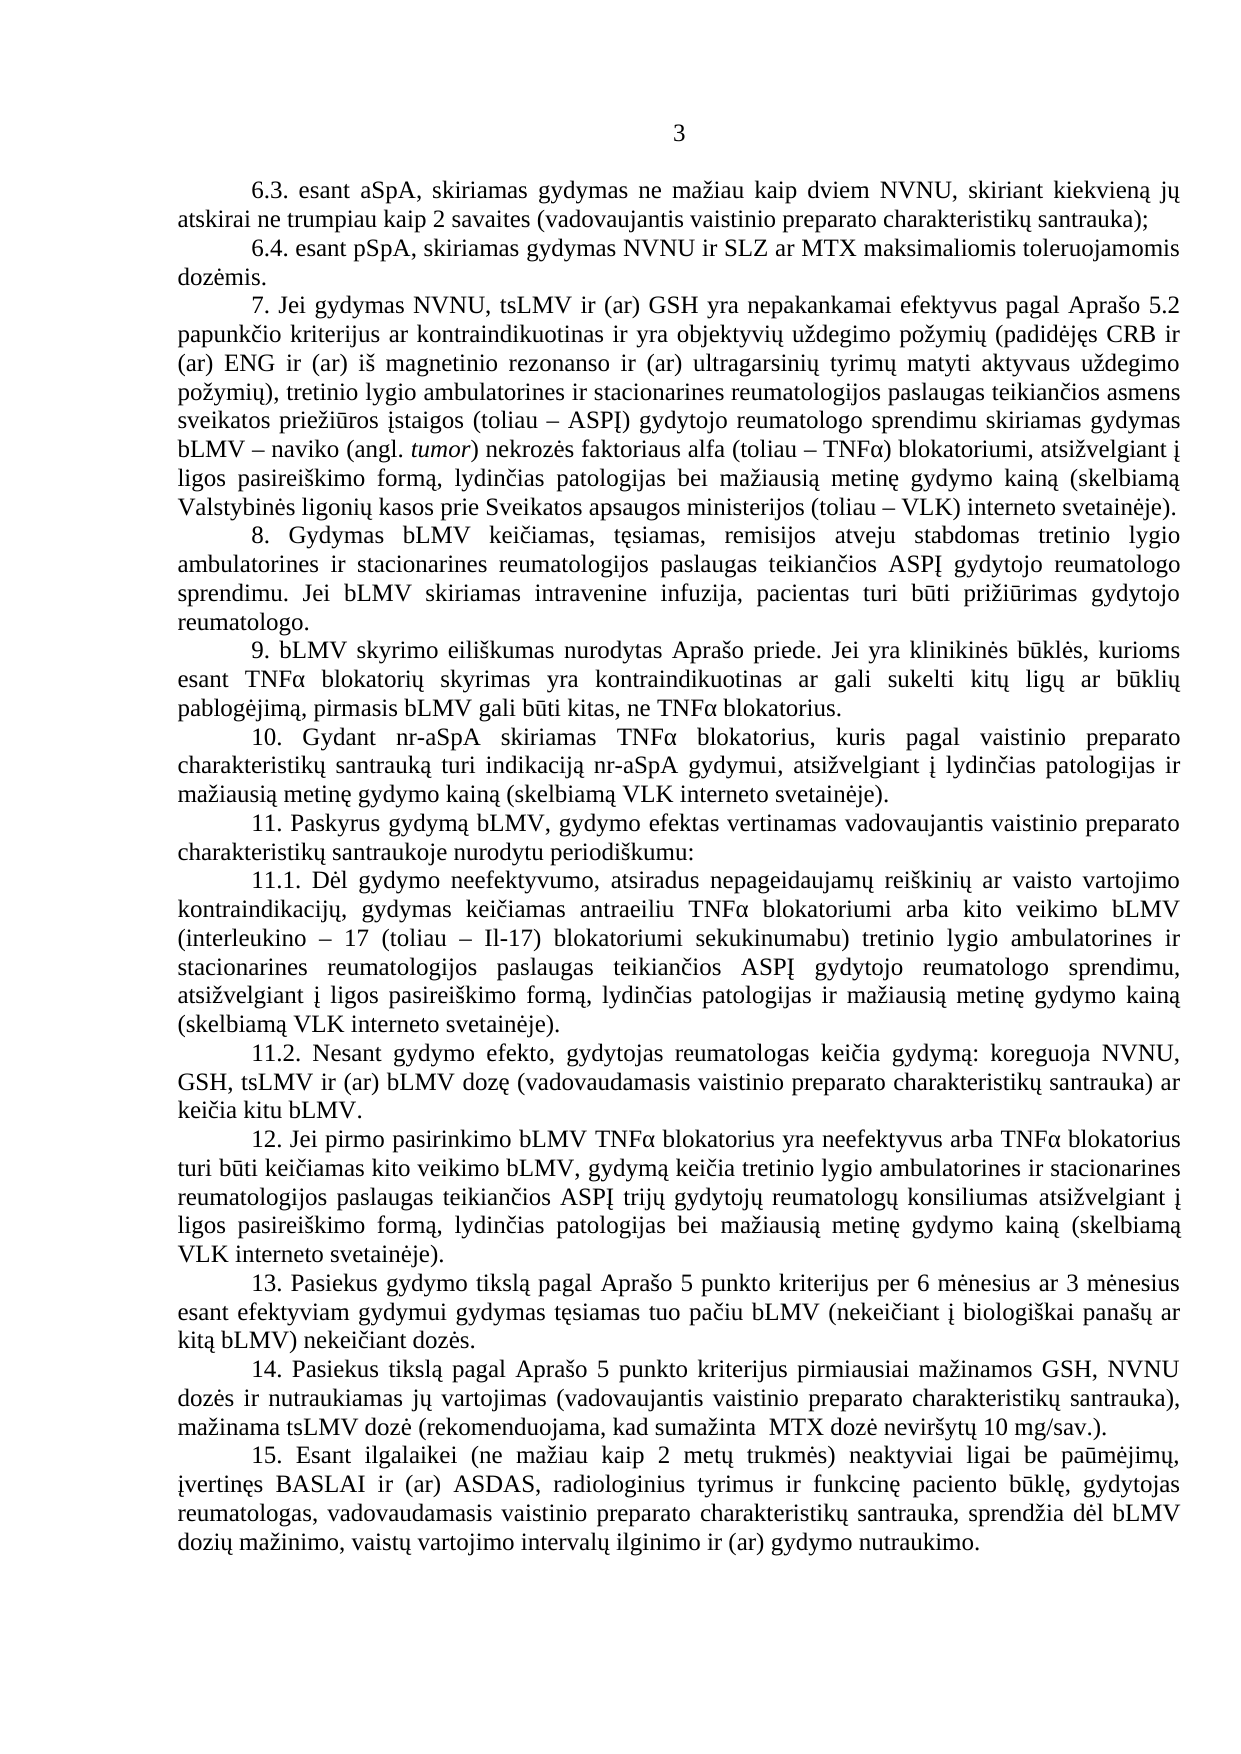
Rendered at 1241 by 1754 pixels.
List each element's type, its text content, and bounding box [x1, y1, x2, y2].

text 6.4. esant pSpA, skiriamas gydymas NVNU ir SLZ ar MTX maksimaliomis toleruojamomis dozėmis. [177, 233, 1181, 291]
text 14. Pasiekus tikslą pagal Aprašo 5 punkto kriterijus pirmiausiai mažinamos GSH, NVNU dozės ir nutraukiamas jų vartojimas (vadovaujantis vaistinio preparato charakteristikų santrauka), mažinama tsLMV dozė (rekomenduojama, kad sumažinta MTX dozė neviršytų 10 mg/sav.). [177, 1354, 1181, 1441]
text 11.2. Nesant gydymo efekto, gydytojas reumatologas keičia gydymą: koreguoja NVNU, GSH, tsLMV ir (ar) bLMV dozę (vadovaudamasis vaistinio preparato charakteristikų santrauka) ar keičia kitu bLMV. [177, 1038, 1181, 1124]
text 7. Jei gydymas NVNU, tsLMV ir (ar) GSH yra nepakankamai efektyvus pagal Aprašo 5.2 papunkčio kriterijus ar kontraindikuotinas ir yra objektyvių uždegimo požymių (padidėjęs CRB ir (ar) ENG ir (ar) iš magnetinio rezonanso ir (ar) ultragarsinių tyrimų matyti aktyvaus uždegimo požymių), tretinio lygio ambulatorines ir stacionarines reumatologijos paslaugas teikiančios asmens sveikatos priežiūros įstaigos (toliau – ASPĮ) gydytojo reumatologo sprendimu skiriamas gydymas bLMV – naviko (angl. tumor) nekrozės faktoriaus alfa (toliau – TNFα) blokatoriumi, atsižvelgiant į ligos pasireiškimo formą, lydinčias patologijas bei mažiausią metinę gydymo kainą (skelbiamą Valstybinės ligonių kasos prie Sveikatos apsaugos ministerijos (toliau – VLK) interneto svetainėje). [177, 291, 1181, 521]
text 9. bLMV skyrimo eiliškumas nurodytas Aprašo priede. Jei yra klinikinės būklės, kurioms esant TNFα blokatorių skyrimas yra kontraindikuotinas ar gali sukelti kitų ligų ar būklių pablogėjimą, pirmasis bLMV gali būti kitas, ne TNFα blokatorius. [177, 636, 1181, 722]
text 11.1. Dėl gydymo neefektyvumo, atsiradus nepageidaujamų reiškinių ar vaisto vartojimo kontraindikacijų, gydymas keičiamas antraeiliu TNFα blokatoriumi arba kito veikimo bLMV (interleukino – 17 (toliau – Il-17) blokatoriumi sekukinumabu) tretinio lygio ambulatorines ir stacionarines reumatologijos paslaugas teikiančios ASPĮ gydytojo reumatologo sprendimu, atsižvelgiant į ligos pasireiškimo formą, lydinčias patologijas ir mažiausią metinę gydymo kainą (skelbiamą VLK interneto svetainėje). [177, 866, 1181, 1038]
text 6.3. esant aSpA, skiriamas gydymas ne mažiau kaip dviem NVNU, skiriant kiekvieną jų atskirai ne trumpiau kaip 2 savaites (vadovaujantis vaistinio preparato charakteristikų santrauka); [177, 176, 1181, 233]
text 10. Gydant nr-aSpA skiriamas TNFα blokatorius, kuris pagal vaistinio preparato charakteristikų santrauką turi indikaciją nr-aSpA gydymui, atsižvelgiant į lydinčias patologijas ir mažiausią metinę gydymo kainą (skelbiamą VLK interneto svetainėje). [177, 722, 1181, 808]
text 8. Gydymas bLMV keičiamas, tęsiamas, remisijos atveju stabdomas tretinio lygio ambulatorines ir stacionarines reumatologijos paslaugas teikiančios ASPĮ gydytojo reumatologo sprendimu. Jei bLMV skiriamas intravenine infuzija, pacientas turi būti prižiūrimas gydytojo reumatologo. [177, 521, 1181, 636]
text 15. Esant ilgalaikei (ne mažiau kaip 2 metų trukmės) neaktyviai ligai be paūmėjimų, įvertinęs BASLAI ir (ar) ASDAS, radiologinius tyrimus ir funkcinę paciento būklę, gydytojas reumatologas, vadovaudamasis vaistinio preparato charakteristikų santrauka, sprendžia dėl bLMV dozių mažinimo, vaistų vartojimo intervalų ilginimo ir (ar) gydymo nutraukimo. [177, 1441, 1181, 1556]
text 12. Jei pirmo pasirinkimo bLMV TNFα blokatorius yra neefektyvus arba TNFα blokatorius turi būti keičiamas kito veikimo bLMV, gydymą keičia tretinio lygio ambulatorines ir stacionarines reumatologijos paslaugas teikiančios ASPĮ trijų gydytojų reumatologų konsiliumas atsižvelgiant į ligos pasireiškimo formą, lydinčias patologijas bei mažiausią metinę gydymo kainą (skelbiamą VLK interneto svetainėje). [177, 1124, 1181, 1268]
text 11. Paskyrus gydymą bLMV, gydymo efektas vertinamas vadovaujantis vaistinio preparato charakteristikų santraukoje nurodytu periodiškumu: [177, 808, 1181, 866]
text 13. Pasiekus gydymo tikslą pagal Aprašo 5 punkto kriterijus per 6 mėnesius ar 3 mėnesius esant efektyviam gydymui gydymas tęsiamas tuo pačiu bLMV (nekeičiant į biologiškai panašų ar kitą bLMV) nekeičiant dozės. [177, 1268, 1181, 1354]
